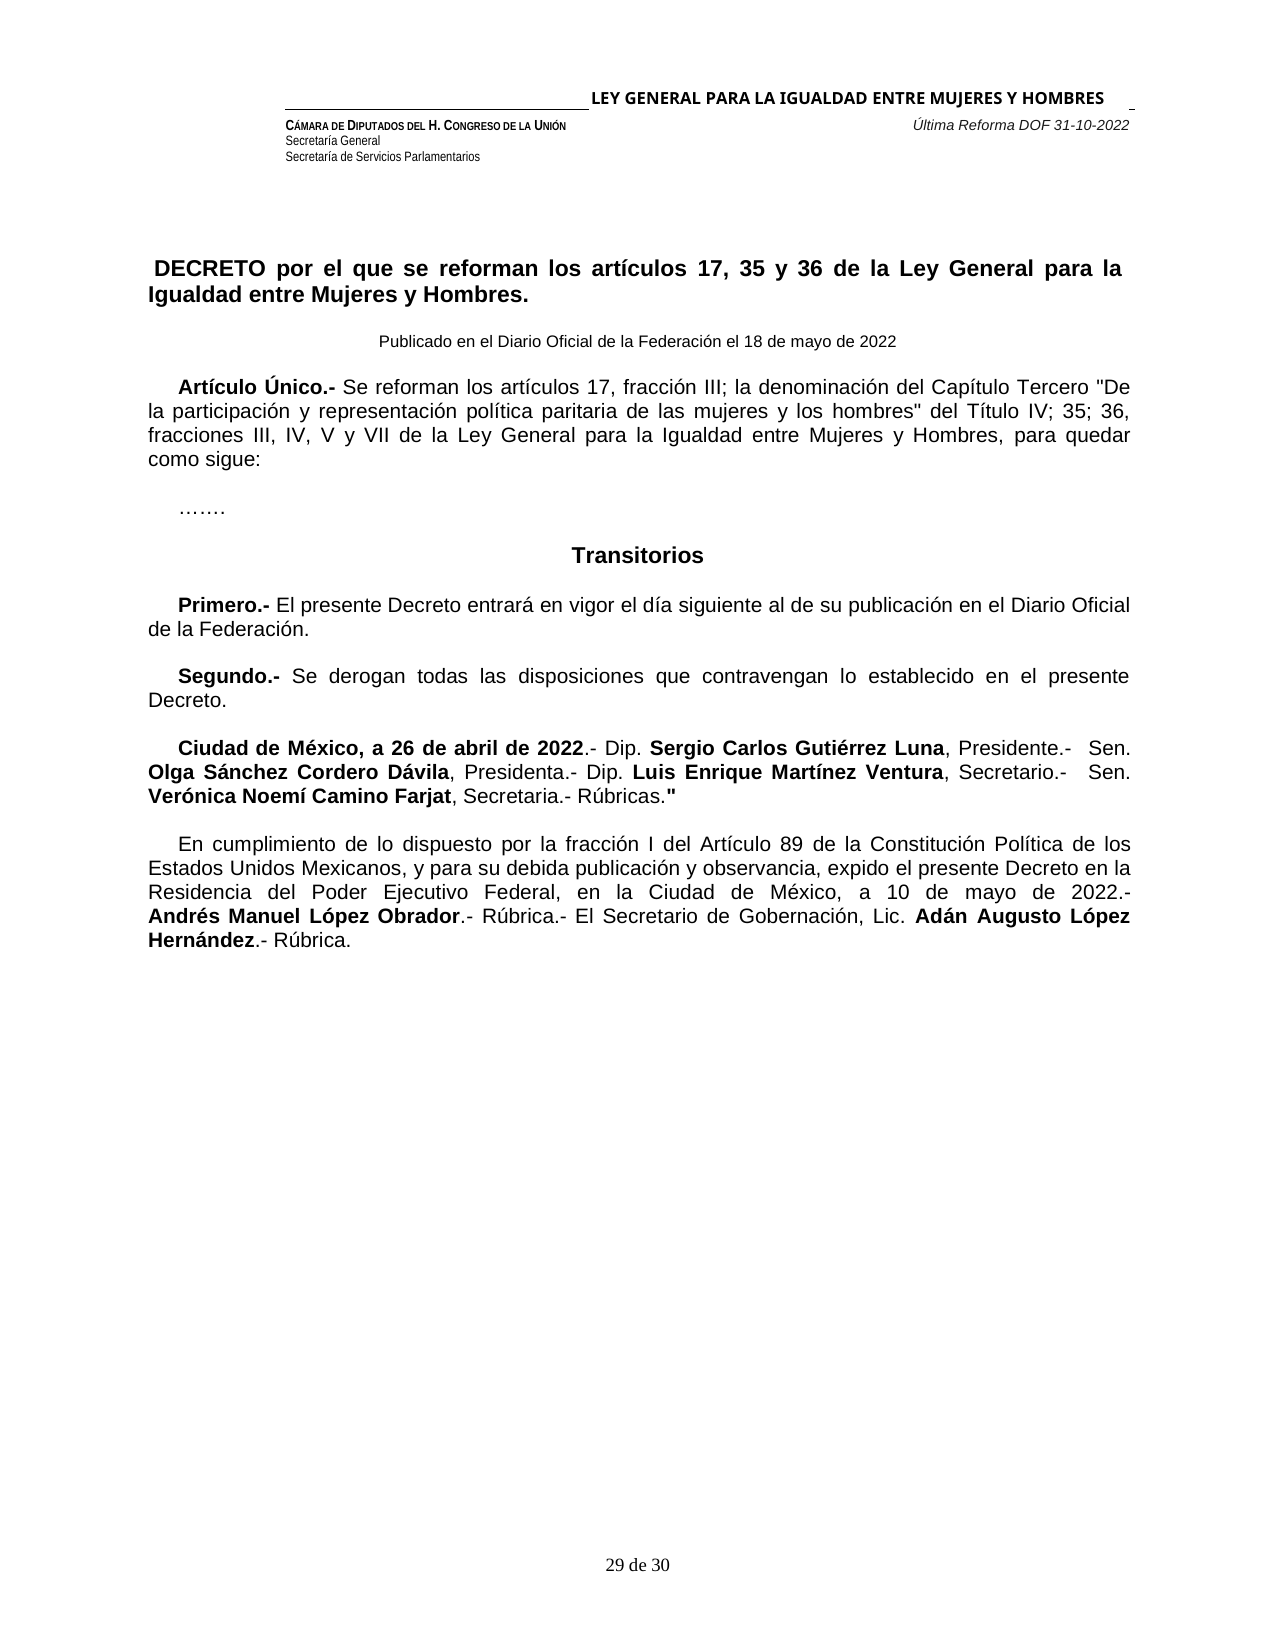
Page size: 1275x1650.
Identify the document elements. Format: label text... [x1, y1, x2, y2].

text Artículo Único.- Se reforman los artículos 17, fracción III; la denominación del Capítulo Tercero "De la participación y representación política paritaria de las mujeres y los hombres" del Título IV; 35; 36, fracciones III, IV, V y VII de la Ley General para la Igualdad entre Mujeres y Hombres, para quedar como sigue: [148, 375, 1131, 471]
text Primero.- El presente Decreto entrará en vigor el día siguiente al de su publicación en el Diario Oficial de la Federación. [148, 593, 1131, 641]
text Publicado en el Diario Oficial de la Federación el 18 de mayo de 2022 [376, 332, 899, 351]
text Decreto. [148, 688, 1148, 712]
text Igualdad entre Mujeres y Hombres. [148, 281, 1148, 308]
text En cumplimiento de lo dispuesto por la fracción I del Artículo 89 de la Constitución Política de los Estados Unidos Mexicanos, y para su debida publicación y observancia, expido el presente Decreto en la Residencia del Poder Ejecutivo Federal, en la Ciudad de México, a 10 de mayo de 2022.- Andrés Manuel López Obrador.- Rúbrica.- El Secretario de Gobernación, Lic. Adán Augusto López Hernández.- Rúbrica. [148, 832, 1131, 952]
text Segundo.- Se derogan todas las disposiciones que contravengan lo establecido en el presente [178, 664, 1148, 688]
text ……. [178, 495, 1148, 519]
text Transitorios [567, 542, 708, 569]
text DECRETO por el que se reforman los artículos 17, 35 y 36 de la Ley General para la [144, 255, 1132, 281]
text Ciudad de México, a 26 de abril de 2022.- Dip. Sergio Carlos Gutiérrez Luna, Presidente.- Sen. Olga Sánchez Cordero Dávila, Presidenta.- Dip. Luis Enrique Martínez Ventura, Secretario.- Sen. Verónica Noemí Camino Farjat, Secretaria.- Rúbricas." [148, 736, 1131, 808]
